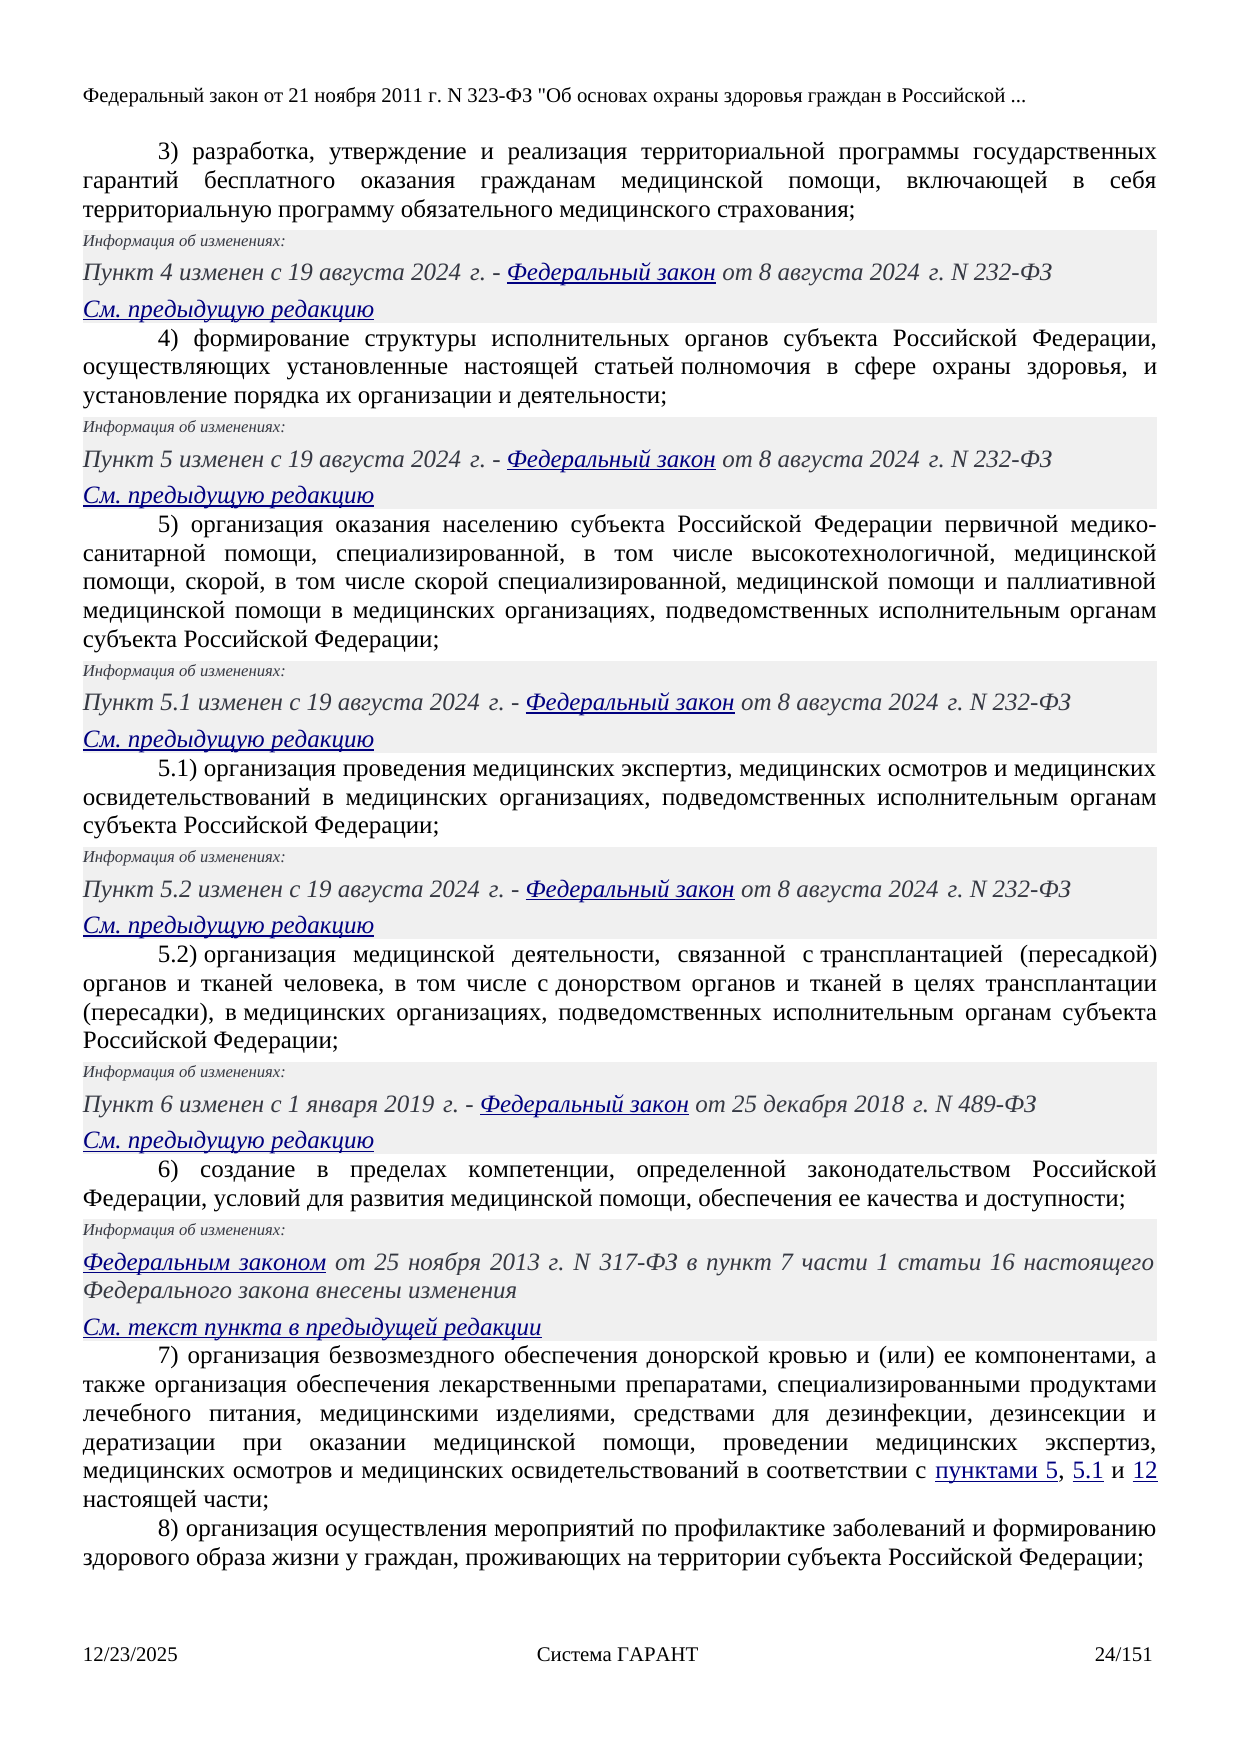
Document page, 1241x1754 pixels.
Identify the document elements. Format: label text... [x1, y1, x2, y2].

text Федеральным законом от 25 ноября 2013 г. N 317-ФЗ в пункт 7 части 1 статьи 16 настоящего Федерального закона внесены изменения [520, 1275, 1157, 1304]
text См. текст пункта в предыдущей редакции [544, 1312, 1157, 1341]
text Информация об изменениях: [287, 661, 1157, 680]
text См. предыдущую редакцию [377, 1126, 1157, 1154]
text Пункт 6 изменен с 1 января 2019 г. - Федеральный закон от 25 декабря 2018 г. N 489-ФЗ [1039, 1089, 1157, 1118]
text 3) разработка, утверждение и реализация территориальной программы государственных гарантий бесплатного оказания гражданам медицинской помощи, включающей в себя территориальную программу обязательного медицинского страхования; [83, 136, 1157, 222]
text Информация об изменениях: [287, 230, 1157, 249]
text Пункт 5 изменен с 19 августа 2024 г. - Федеральный закон от 8 августа 2024 г. N 232-ФЗ [1054, 444, 1157, 472]
text См. предыдущую редакцию [377, 724, 1157, 753]
text 5.2) организация медицинской деятельности, связанной с трансплантацией (пересадкой) органов и тканей человека, в том числе с донорством органов и тканей в целях трансплантации (пересадки), в медицинских организациях, подведомственных исполнительным органам субъекта Российской Федерации; [83, 939, 1157, 1054]
text Пункт 5.2 изменен с 19 августа 2024 г. - Федеральный закон от 8 августа 2024 г. N 232-ФЗ [1073, 874, 1157, 903]
text Информация об изменениях: [83, 1219, 1157, 1239]
text См. предыдущую редакцию [377, 294, 1157, 323]
text Информация об изменениях: [287, 847, 1157, 866]
text Пункт 4 изменен с 19 августа 2024 г. - Федеральный закон от 8 августа 2024 г. N 232-ФЗ [1054, 257, 1157, 286]
text 5) организация оказания населению субъекта Российской Федерации первичной медико-санитарной помощи, специализированной, в том числе высокотехнологичной, медицинской помощи, скорой, в том числе скорой специализированной, медицинской помощи и паллиативной медицинской помощи в медицинских организациях, подведомственных исполнительным органам субъекта Российской Федерации; [83, 509, 1157, 653]
text 4) формирование структуры исполнительных органов субъекта Российской Федерации, осуществляющих установленные настоящей статьей полномочия в сфере охраны здоровья, и установление порядка их организации и деятельности; [83, 323, 1157, 409]
text См. предыдущую редакцию [377, 910, 1157, 939]
text 5.1) организация проведения медицинских экспертиз, медицинских осмотров и медицинских освидетельствований в медицинских организациях, подведомственных исполнительным органам субъекта Российской Федерации; [83, 753, 1157, 839]
text 8) организация осуществления мероприятий по профилактике заболеваний и формированию здорового образа жизни у граждан, проживающих на территории субъекта Российской Федерации; [83, 1513, 1157, 1571]
text Информация об изменениях: [287, 1062, 1157, 1081]
text 6) создание в пределах компетенции, определенной законодательством Российской Федерации, условий для развития медицинской помощи, обеспечения ее качества и доступности; [83, 1154, 1157, 1212]
text Информация об изменениях: [287, 417, 1157, 436]
text Пункт 5.1 изменен с 19 августа 2024 г. - Федеральный закон от 8 августа 2024 г. N 232-ФЗ [83, 687, 1157, 716]
text См. предыдущую редакцию [377, 480, 1157, 509]
text 7) организация безвозмездного обеспечения донорской кровью и (или) ее компонентами, а также организация обеспечения лекарственными препаратами, специализированными продуктами лечебного питания, медицинскими изделиями, средствами для дезинфекции, дезинсекции и дератизации при оказании медицинской помощи, проведении медицинских экспертиз, медицинских осмотров и медицинских освидетельствований в соответствии с пунктами 5, 5.1 и 12 настоящей части; [83, 1341, 1157, 1513]
